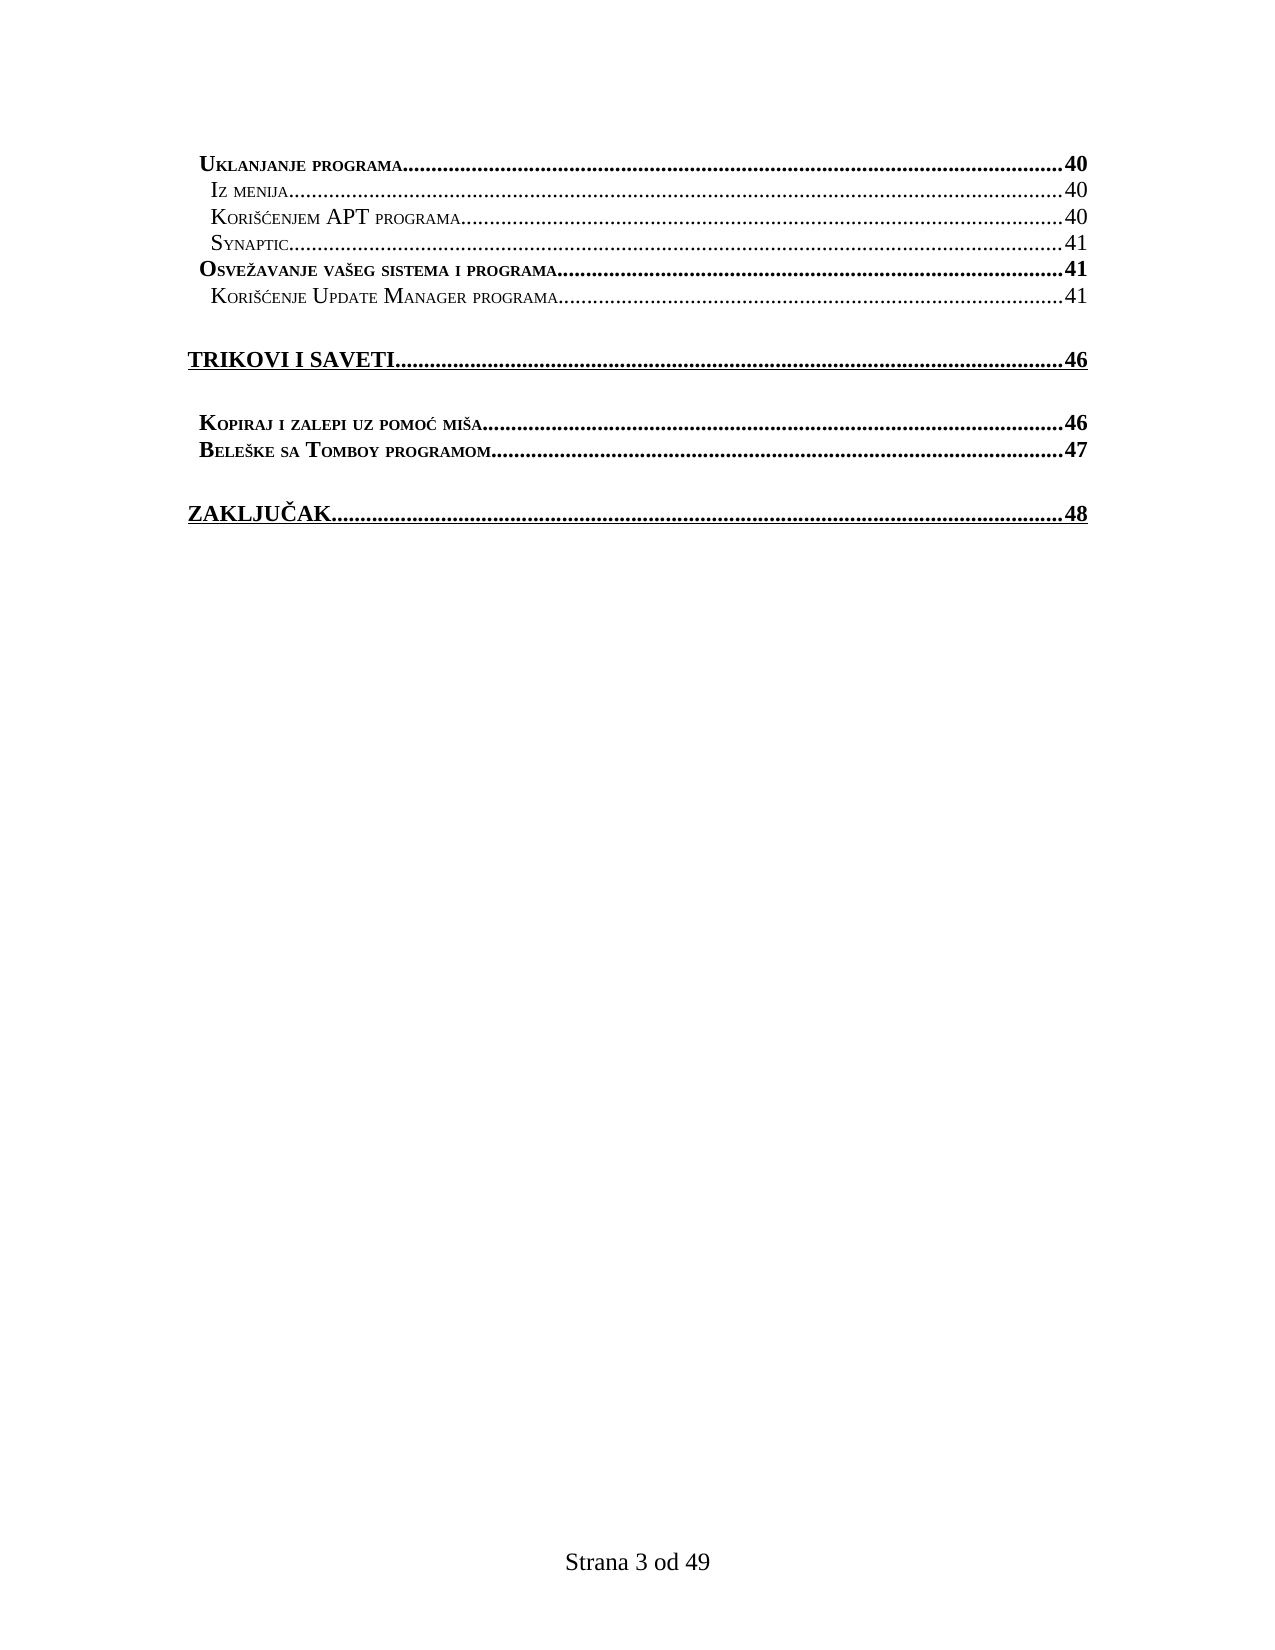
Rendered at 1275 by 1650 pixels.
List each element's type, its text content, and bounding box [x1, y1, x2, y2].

text Korišćenjem APT programa 40 [187, 203, 1087, 229]
text Trikovi i saveti 46 [187, 346, 1087, 369]
text Kopiraj i zalepi uz pomoć miša 46 [187, 409, 1087, 436]
text Beleške sa Tomboy programom 47 [187, 436, 1087, 462]
text Synaptic 41 [187, 229, 1087, 255]
text Iz menija 40 [187, 176, 1087, 203]
text Osvežavanje vašeg sistema i programa 41 [187, 255, 1087, 282]
text Uklanjanje programa 40 [187, 150, 1087, 176]
text Korišćenje Update Manager programa 41 [187, 282, 1087, 308]
text Zaključak 48 [187, 500, 1087, 523]
